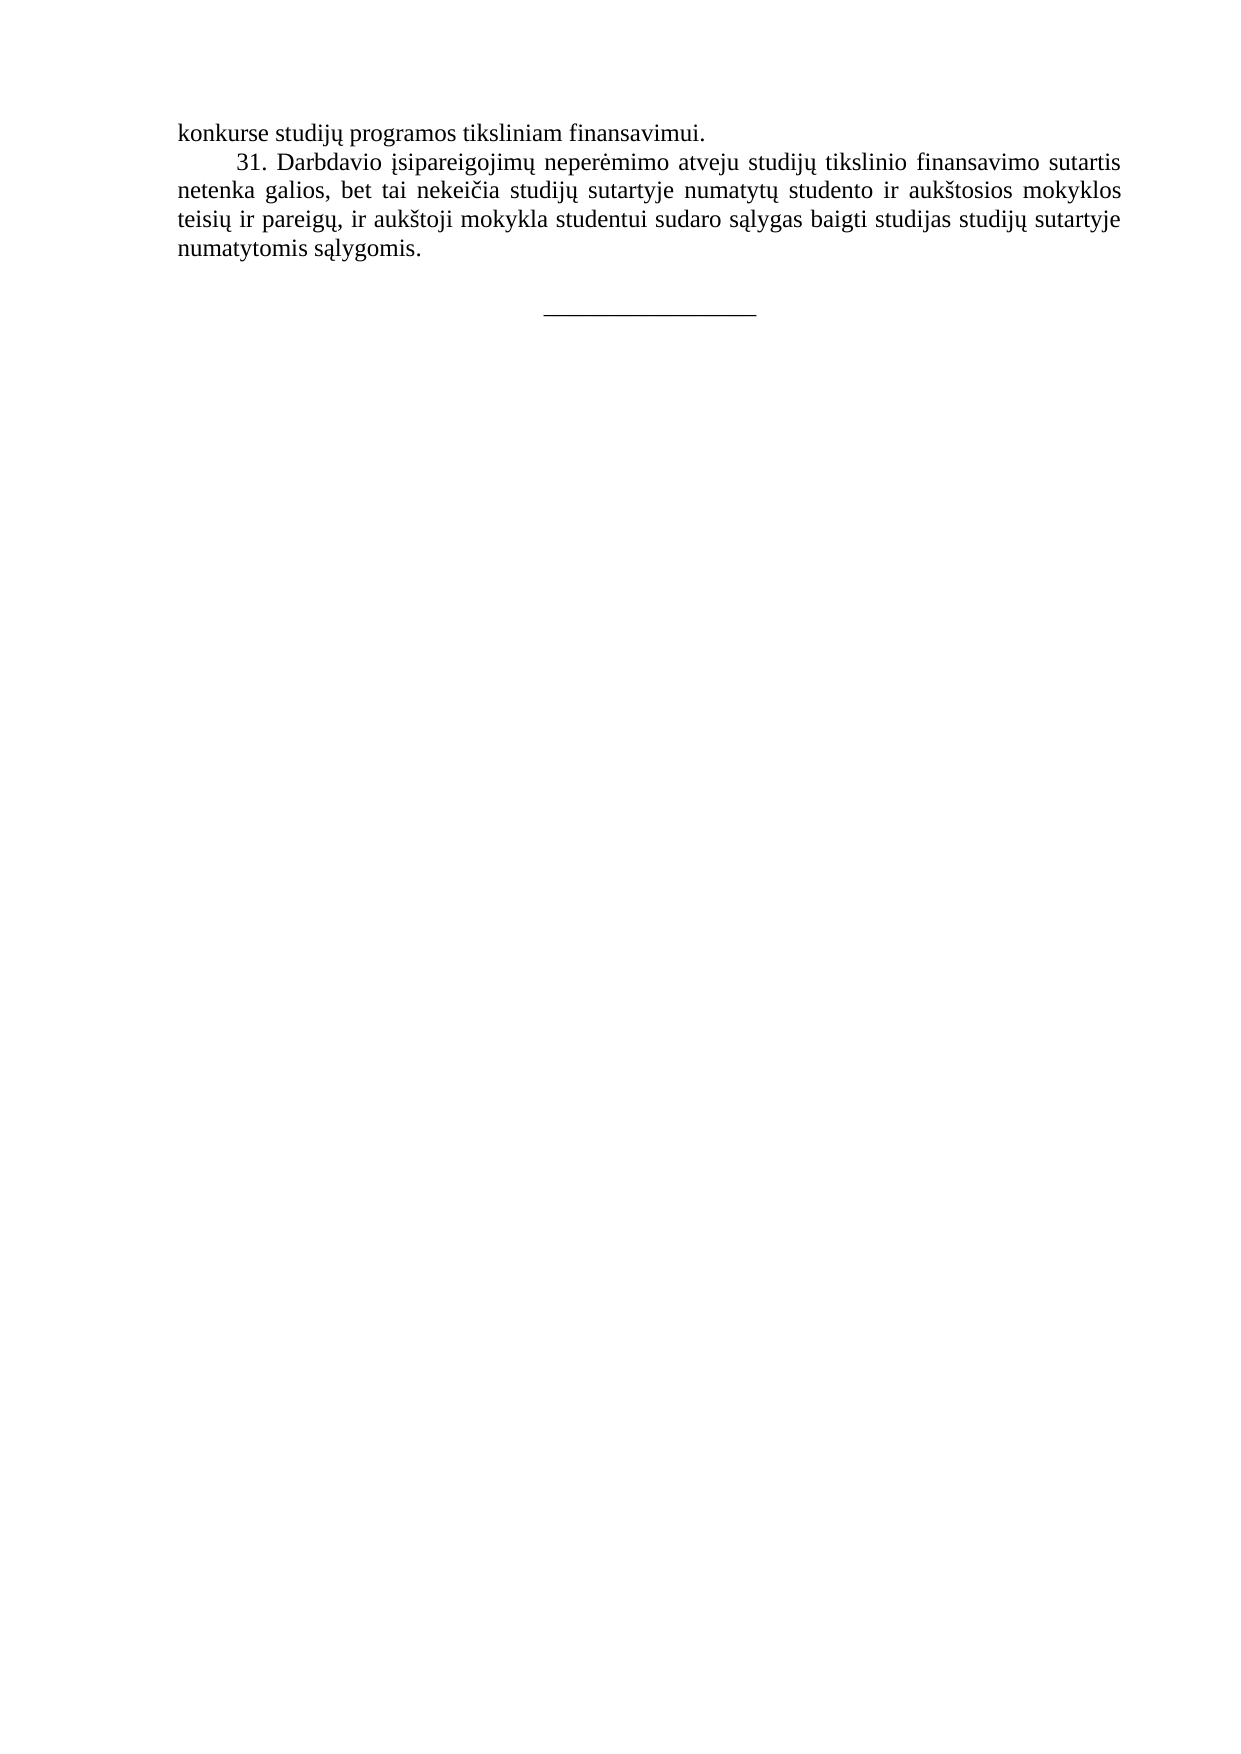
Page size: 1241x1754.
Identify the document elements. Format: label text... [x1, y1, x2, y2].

text _________________ [177, 291, 1122, 319]
text konkurse studijų programos tiksliniam finansavimui. [177, 118, 1122, 147]
text 31. Darbdavio įsipareigojimų neperėmimo atveju studijų tikslinio finansavimo sutartis netenka galios, bet tai nekeičia studijų sutartyje numatytų studento ir aukštosios mokyklos teisių ir pareigų, ir aukštoji mokykla studentui sudaro sąlygas baigti studijas studijų sutartyje numatytomis sąlygomis. [177, 147, 1122, 262]
